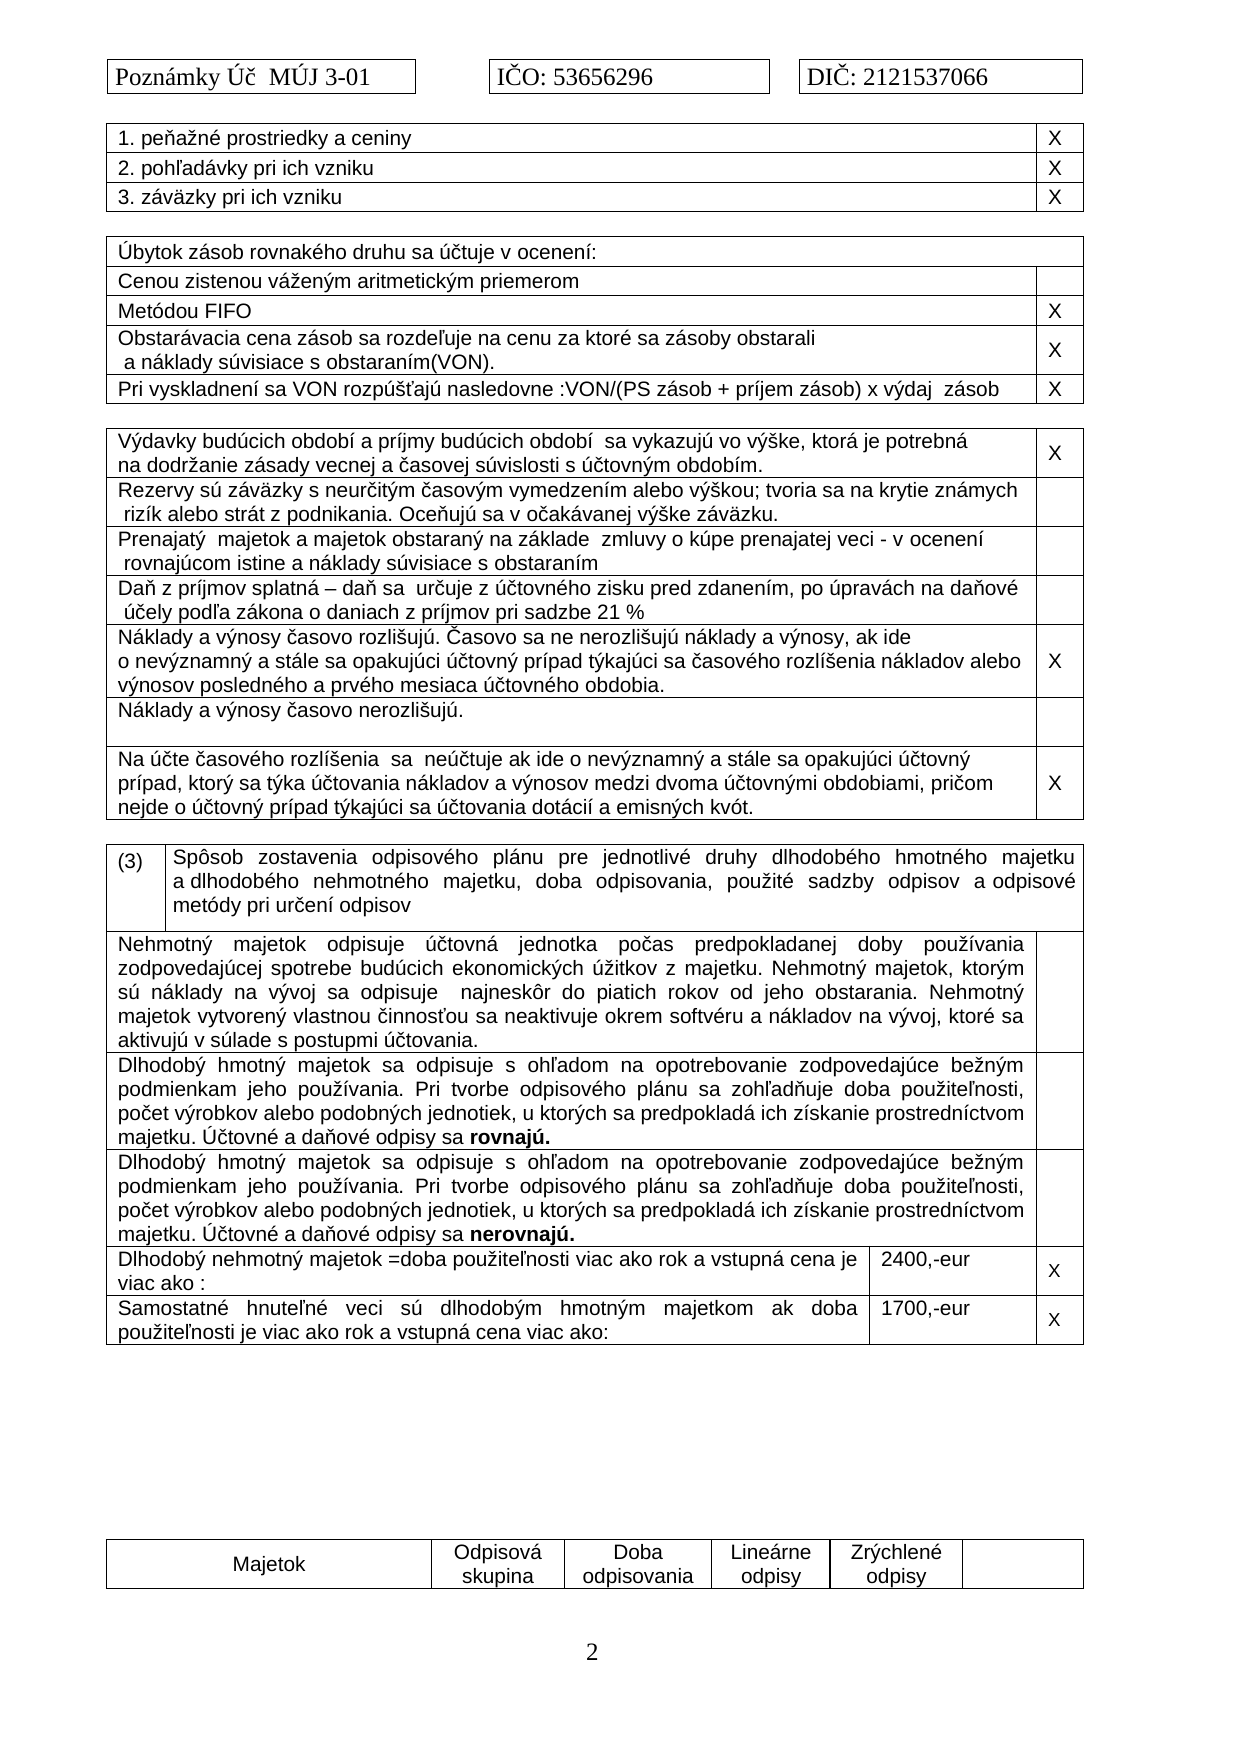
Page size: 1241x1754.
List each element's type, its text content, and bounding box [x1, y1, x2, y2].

table_cell [1037, 1150, 1083, 1246]
table_cell X [1037, 124, 1083, 152]
table_cell Pri vyskladnení sa VON rozpúšťajú nasledovne :VON/(PS zásob + príjem zásob) x výdaj zásob [107, 375, 1036, 403]
table_header Zrýchlené odpisy [831, 1540, 962, 1588]
table_cell [1037, 1053, 1083, 1149]
table_cell Nehmotný majetok odpisuje účtovná jednotka počas predpokladanej doby používania zodpovedajúcej spotrebe budúcich ekonomických úžitkov z majetku. Nehmotný majetok, ktorým sú náklady na vývoj sa odpisuje najneskôr do piatich rokov od jeho obstarania. Nehmotný majetok vytvorený vlastnou činnosťou sa neaktivuje okrem softvéru a nákladov na vývoj, ktoré sa aktivujú v súlade s postupmi účtovania. [107, 932, 1036, 1052]
table_cell [1037, 478, 1083, 526]
table_cell X [1037, 153, 1083, 182]
table_cell Náklady a výnosy časovo rozlišujú. Časovo sa ne nerozlišujú náklady a výnosy, ak ide o nevýznamný a stále sa opakujúci účtovný prípad týkajúci sa časového rozlíšenia nákladov alebo výnosov posledného a prvého mesiaca účtovného obdobia. [107, 625, 1036, 697]
table_header [107, 845, 165, 931]
table_header [963, 1540, 1083, 1588]
table_header Majetok [107, 1540, 431, 1588]
table_header Odpisová skupina [432, 1540, 564, 1588]
table_cell Samostatné hnuteľné veci sú dlhodobým hmotným majetkom ak doba použiteľnosti je viac ako rok a vstupná cena viac ako: [107, 1296, 869, 1343]
table_cell 1. peňažné prostriedky a ceniny [107, 124, 1036, 152]
table_cell Náklady a výnosy časovo nerozlišujú. [107, 698, 1036, 746]
table_header Úbytok zásob rovnakého druhu sa účtuje v ocenení: [107, 237, 1083, 266]
table_header X [1037, 429, 1083, 477]
table_cell Daň z príjmov splatná – daň sa určuje z účtovného zisku pred zdanením, po úpravách na daňové účely podľa zákona o daniach z príjmov pri sadzbe 21 % [107, 576, 1036, 624]
table_cell Prenajatý majetok a majetok obstaraný na základe zmluvy o kúpe prenajatej veci - v ocenení rovnajúcom istine a náklady súvisiace s obstaraním [107, 527, 1036, 575]
table_cell X [1037, 183, 1083, 211]
table_cell Rezervy sú záväzky s neurčitým časovým vymedzením alebo výškou; tvoria sa na krytie známych rizík alebo strát z podnikania. Oceňujú sa v očakávanej výške záväzku. [107, 478, 1036, 526]
table_cell [1037, 267, 1083, 295]
table_cell [1037, 698, 1083, 746]
table_cell 2400,-eur [870, 1247, 1036, 1294]
table_cell Obstarávacia cena zásob sa rozdeľuje na cenu za ktoré sa zásoby obstarali a náklady súvisiace s obstaraním(VON). [107, 326, 1036, 374]
table_cell X [1037, 747, 1083, 819]
table_cell X [1037, 296, 1083, 325]
table_header Doba odpisovania [565, 1540, 711, 1588]
table_cell X [1037, 326, 1083, 374]
table_cell 3. záväzky pri ich vzniku [107, 183, 1036, 211]
table_cell X [1037, 1296, 1083, 1343]
table_cell 2. pohľadávky pri ich vzniku [107, 153, 1036, 182]
table_cell X [1037, 375, 1083, 403]
table_cell Cenou zistenou váženým aritmetickým priemerom [107, 267, 1036, 295]
table_cell [1037, 932, 1083, 1052]
table_header Lineárne odpisy [712, 1540, 829, 1588]
table_cell [1037, 576, 1083, 624]
table_cell Dlhodobý hmotný majetok sa odpisuje s ohľadom na opotrebovanie zodpovedajúce bežným podmienkam jeho používania. Pri tvorbe odpisového plánu sa zohľadňuje doba použiteľnosti, počet výrobkov alebo podobných jednotiek, u ktorých sa predpokladá ich získanie prostredníctvom majetku. Účtovné a daňové odpisy sa nerovnajú. [107, 1150, 1036, 1246]
table_cell [1037, 527, 1083, 575]
table_header Spôsob zostavenia odpisového plánu pre jednotlivé druhy dlhodobého hmotného majetku a dlhodobého nehmotného majetku, doba odpisovania, použité sadzby odpisov a odpisové metódy pri určení odpisov [166, 845, 1083, 931]
table_cell Dlhodobý hmotný majetok sa odpisuje s ohľadom na opotrebovanie zodpovedajúce bežným podmienkam jeho používania. Pri tvorbe odpisového plánu sa zohľadňuje doba použiteľnosti, počet výrobkov alebo podobných jednotiek, u ktorých sa predpokladá ich získanie prostredníctvom majetku. Účtovné a daňové odpisy sa rovnajú. [107, 1053, 1036, 1149]
table_cell X [1037, 1247, 1083, 1294]
table_cell X [1037, 625, 1083, 697]
table_cell Na účte časového rozlíšenia sa neúčtuje ak ide o nevýznamný a stále sa opakujúci účtovný prípad, ktorý sa týka účtovania nákladov a výnosov medzi dvoma účtovnými obdobiami, pričom nejde o účtovný prípad týkajúci sa účtovania dotácií a emisných kvót. [107, 747, 1036, 819]
table_cell Metódou FIFO [107, 296, 1036, 325]
table_cell 1700,-eur [870, 1296, 1036, 1343]
table_header Výdavky budúcich období a príjmy budúcich období sa vykazujú vo výške, ktorá je potrebná na dodržanie zásady vecnej a časovej súvislosti s účtovným obdobím. [107, 429, 1036, 477]
table_cell Dlhodobý nehmotný majetok =doba použiteľnosti viac ako rok a vstupná cena je viac ako : [107, 1247, 869, 1294]
